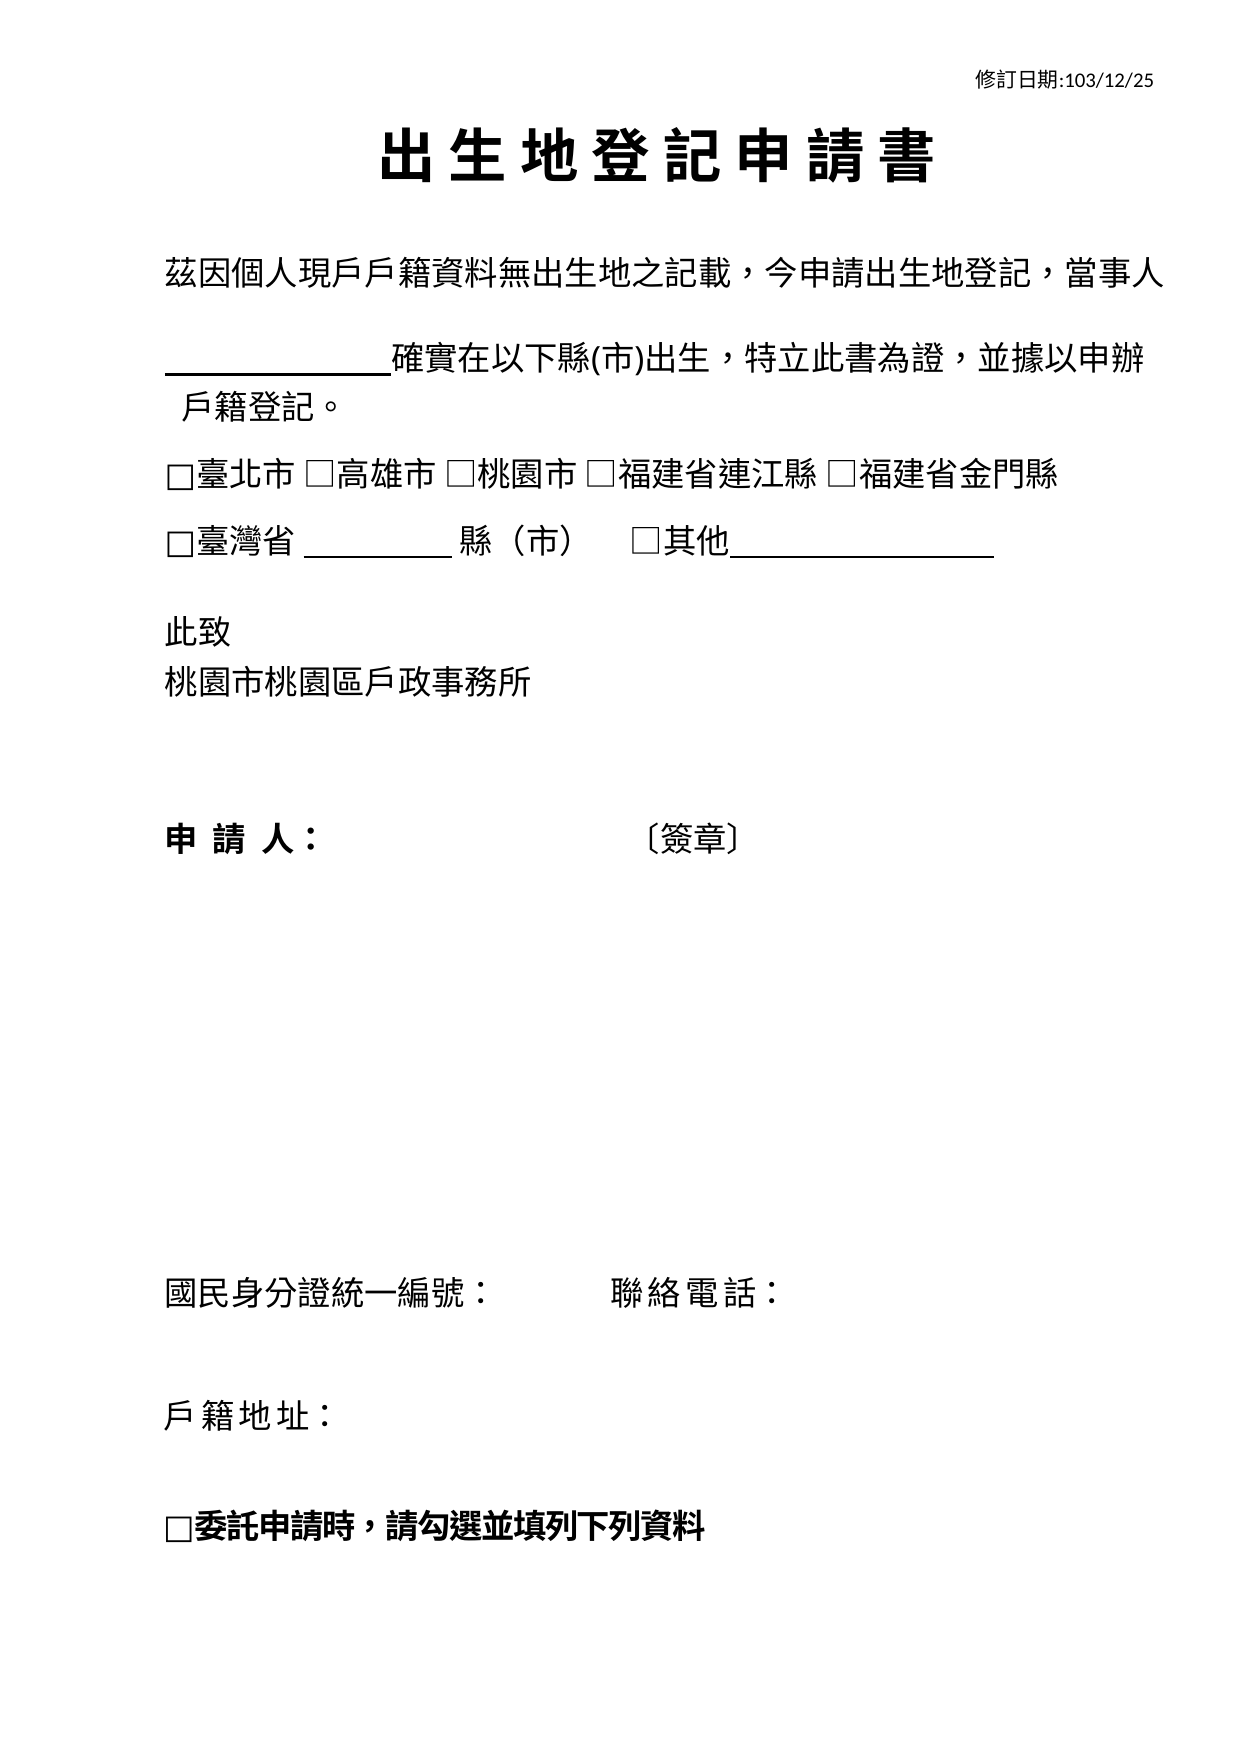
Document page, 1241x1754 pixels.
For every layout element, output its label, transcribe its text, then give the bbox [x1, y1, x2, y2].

text 此致 [164, 619, 1165, 651]
text 出 生 地 登 記 申 請 書 [148, 96, 1165, 209]
text 修訂日期:103/12/25 [933, 63, 1189, 94]
text 戶 籍 地 址： [163, 1390, 1168, 1438]
text 茲因個人現戶戶籍資料無出生地之記載，今申請出生地登記，當事人 [164, 246, 1165, 294]
text 桃園市桃園區戶政事務所 [164, 669, 1165, 701]
text □臺北市 □高雄市 □桃園市 □福建省連江縣 □福建省金門縣 [148, 447, 1165, 496]
text □委託申請時，請勾選並填列下列資料 [148, 1500, 1165, 1548]
text 申 請 人： 〔簽章〕 [148, 813, 1165, 861]
text □臺灣省 縣（市） □其他 [148, 514, 1165, 563]
text 國民身分證統一編號： 聯 絡 電 話： [148, 1267, 1165, 1315]
text 確實在以下縣(市)出生，特立此書為證，並據以申辦戶籍登記。 [164, 332, 1165, 429]
